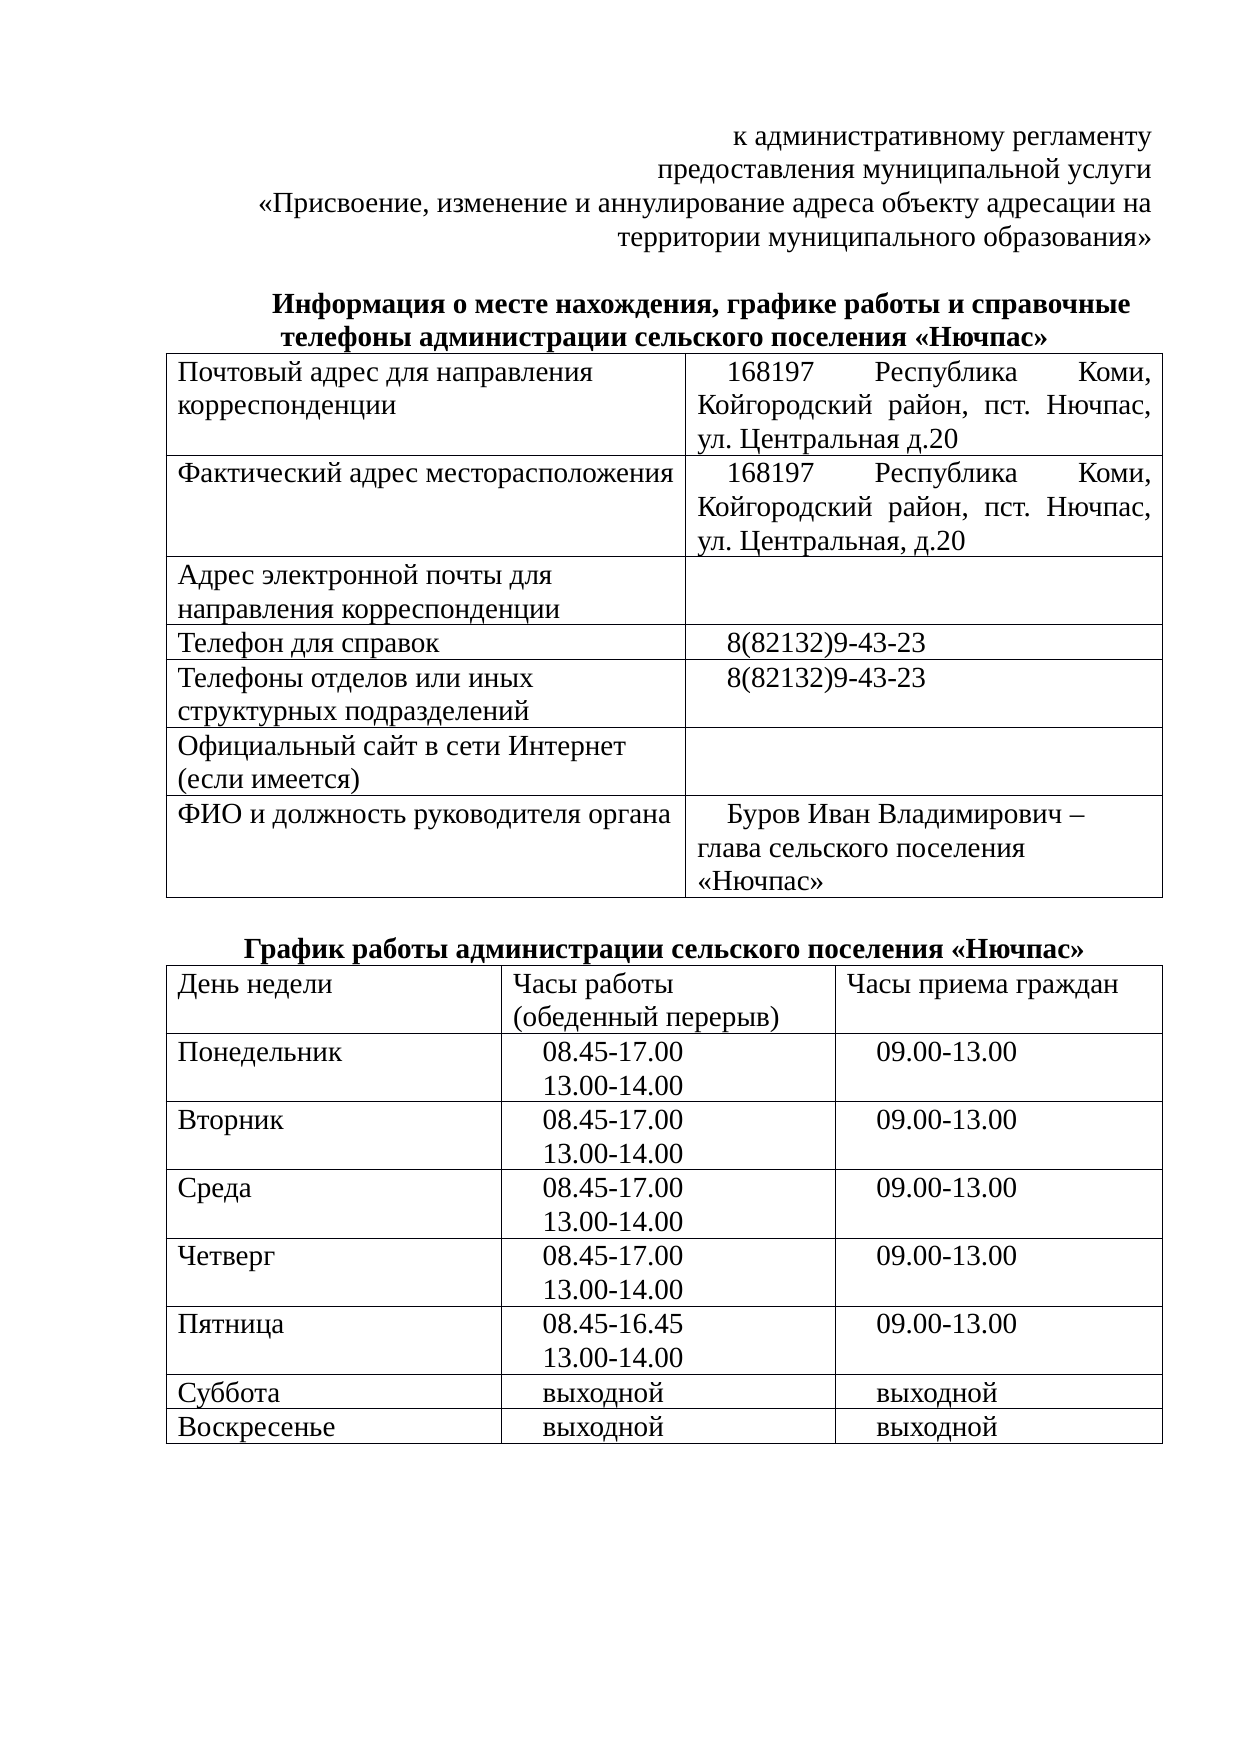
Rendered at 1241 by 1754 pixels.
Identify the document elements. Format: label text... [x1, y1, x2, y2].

table_cell 08.45-17.00 13.00-14.00 [502, 1170, 835, 1237]
table_cell 09.00-13.00 [836, 1307, 1162, 1374]
table_cell 8(82132)9-43-23 [686, 625, 1162, 659]
table_cell Среда [167, 1170, 501, 1237]
table_cell Воскресенье [167, 1409, 501, 1443]
table_cell Вторник [167, 1102, 501, 1169]
table_header Часы приема граждан [836, 966, 1162, 1033]
text Информация о месте нахождения, графике работы и справочные телефоны администрации сельского поселения «Нючпас» [177, 286, 1152, 353]
table_cell 8(82132)9-43-23 [686, 660, 1162, 727]
table_cell [686, 557, 1162, 624]
table_cell Пятница [167, 1307, 501, 1374]
table_cell выходной [502, 1375, 835, 1408]
table_cell 09.00-13.00 [836, 1239, 1162, 1306]
table_header 168197 Республика Коми, Койгородский район, пст. Нючпас, ул. Центральная д.20 [686, 354, 1162, 454]
table_cell 09.00-13.00 [836, 1170, 1162, 1237]
table_cell Фактический адрес месторасположения [167, 456, 685, 556]
table_cell 08.45-16.45 13.00-14.00 [502, 1307, 835, 1374]
table_cell [686, 728, 1162, 795]
table_header Часы работы (обеденный перерыв) [502, 966, 835, 1033]
table_cell 08.45-17.00 13.00-14.00 [502, 1034, 835, 1101]
text к административному регламенту [177, 118, 1152, 152]
table_cell Телефоны отделов или иных структурных подразделений [167, 660, 685, 727]
table_cell 168197 Республика Коми, Койгородский район, пст. Нючпас, ул. Центральная, д.20 [686, 456, 1162, 556]
table_cell Четверг [167, 1239, 501, 1306]
table_cell Телефон для справок [167, 625, 685, 659]
table_header День недели [167, 966, 501, 1033]
table_cell 09.00-13.00 [836, 1102, 1162, 1169]
subtitle График работы администрации сельского поселения «Нючпас» [177, 931, 1152, 965]
table_cell Понедельник [167, 1034, 501, 1101]
table_cell Суббота [167, 1375, 501, 1408]
table_cell 09.00-13.00 [836, 1034, 1162, 1101]
table_cell ФИО и должность руководителя органа [167, 796, 685, 897]
table_cell 08.45-17.00 13.00-14.00 [502, 1102, 835, 1169]
table_cell выходной [836, 1409, 1162, 1443]
table_cell Адрес электронной почты для направления корреспонденции [167, 557, 685, 624]
table_cell выходной [502, 1409, 835, 1443]
table_cell выходной [836, 1375, 1162, 1408]
table_header Почтовый адрес для направления корреспонденции [167, 354, 685, 454]
text «Присвоение, изменение и аннулирование адреса объекту адресации на территории муниципального образования» [177, 185, 1152, 252]
table_cell Официальный сайт в сети Интернет (если имеется) [167, 728, 685, 795]
text предоставления муниципальной услуги [177, 152, 1152, 185]
table_cell 08.45-17.00 13.00-14.00 [502, 1239, 835, 1306]
